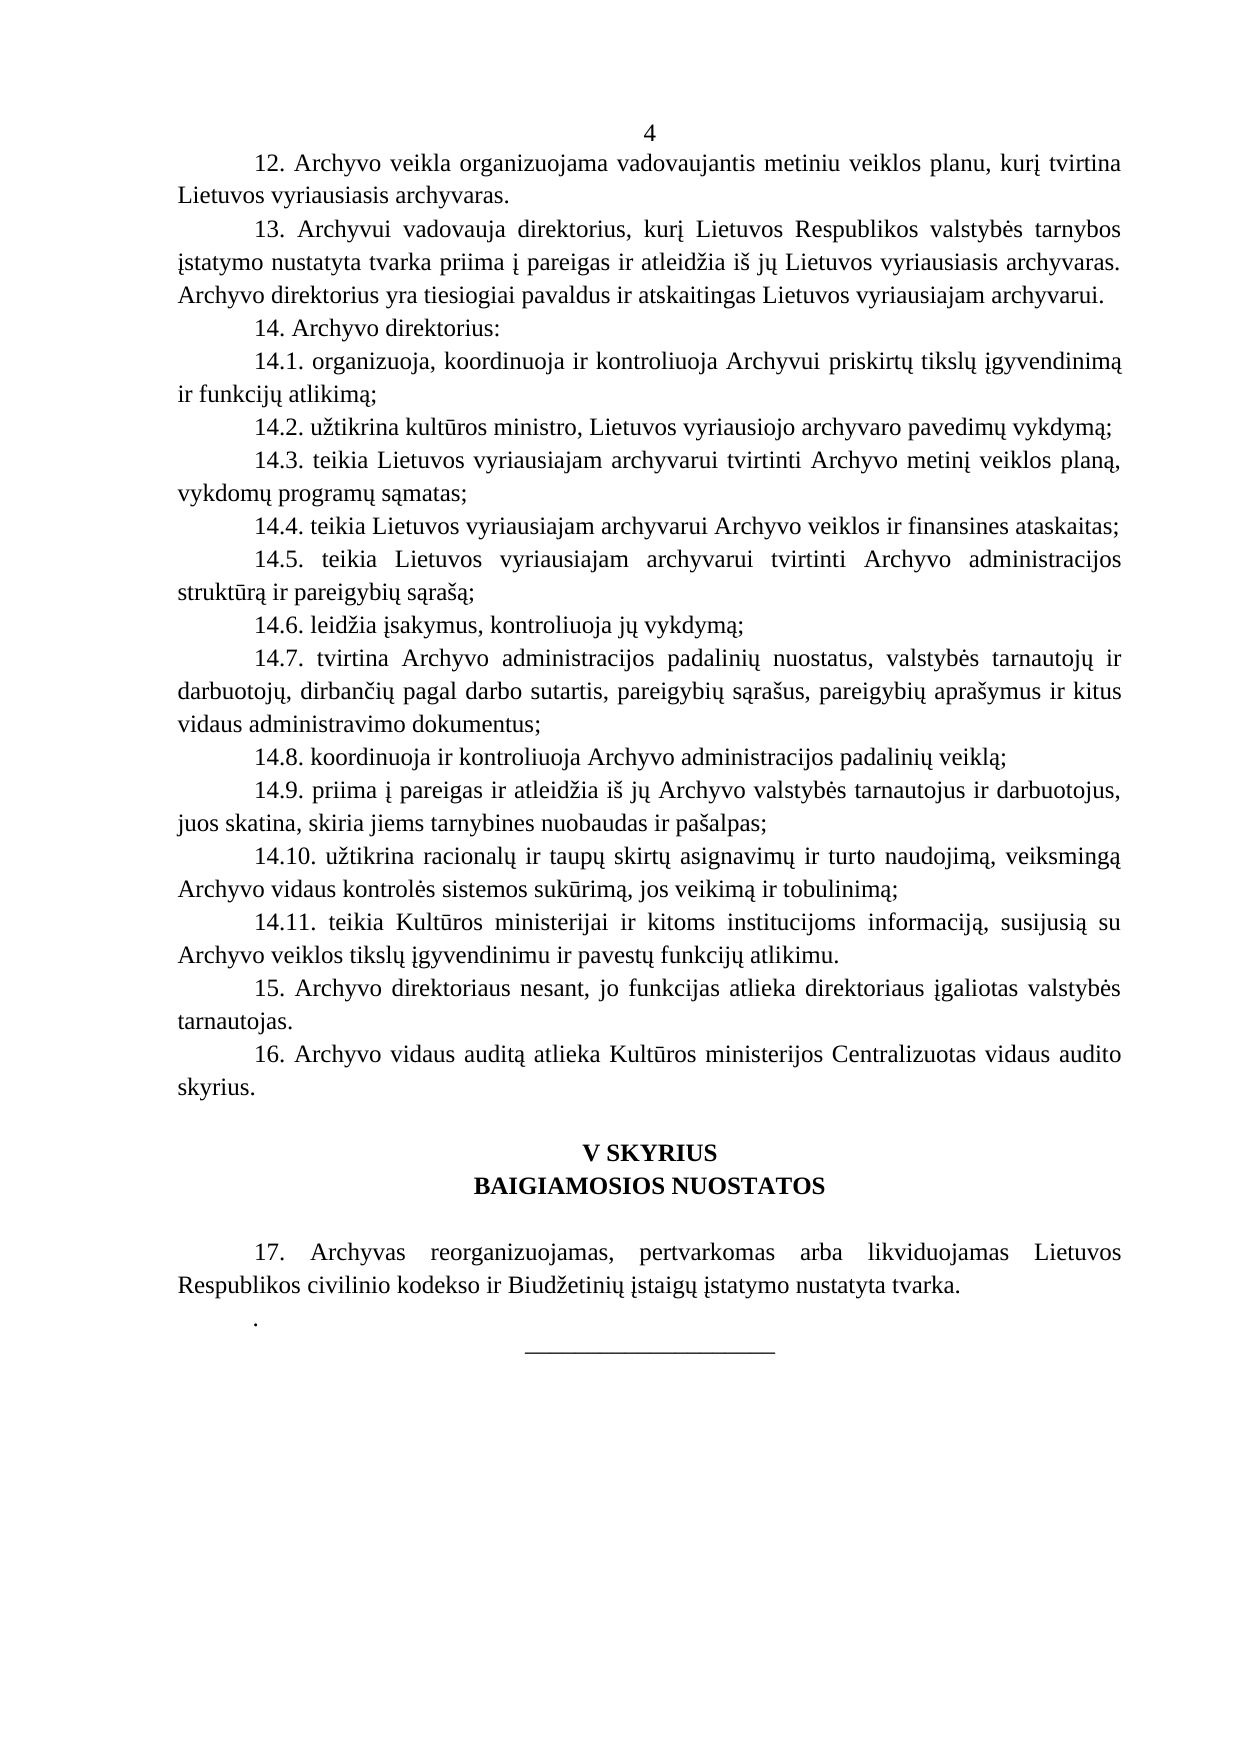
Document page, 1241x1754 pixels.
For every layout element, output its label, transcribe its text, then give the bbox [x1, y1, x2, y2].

text –––––––––––––––––––– [177, 1336, 1122, 1365]
text BAIGIAMOSIOS NUOSTATOS [177, 1171, 1122, 1200]
text 12. Archyvo veikla organizuojama vadovaujantis metiniu veiklos planu, kurį tvirtina Lietuvos vyriausiasis archyvaras. [177, 148, 1122, 209]
text 14.8. koordinuoja ir kontroliuoja Archyvo administracijos padalinių veiklą; [177, 742, 1122, 771]
text 17. Archyvas reorganizuojamas, pertvarkomas arba likviduojamas Lietuvos Respublikos civilinio kodekso ir Biudžetinių įstaigų įstatymo nustatyta tvarka. [177, 1237, 1122, 1299]
text 14.5. teikia Lietuvos vyriausiajam archyvarui tvirtinti Archyvo administracijos struktūrą ir pareigybių sąrašą; [177, 544, 1122, 606]
text 14.2. užtikrina kultūros ministro, Lietuvos vyriausiojo archyvaro pavedimų vykdymą; [177, 412, 1122, 441]
text . [177, 1303, 1122, 1332]
text 14.7. tvirtina Archyvo administracijos padalinių nuostatus, valstybės tarnautojų ir darbuotojų, dirbančių pagal darbo sutartis, pareigybių sąrašus, pareigybių aprašymus ir kitus vidaus administravimo dokumentus; [177, 643, 1122, 738]
text 14.11. teikia Kultūros ministerijai ir kitoms institucijoms informaciją, susijusią su Archyvo veiklos tikslų įgyvendinimu ir pavestų funkcijų atlikimu. [177, 907, 1122, 969]
text 16. Archyvo vidaus auditą atlieka Kultūros ministerijos Centralizuotas vidaus audito skyrius. [177, 1039, 1122, 1101]
text 14. Archyvo direktorius: [177, 313, 1122, 341]
text 15. Archyvo direktoriaus nesant, jo funkcijas atlieka direktoriaus įgaliotas valstybės tarnautojas. [177, 973, 1122, 1035]
text 14.9. priima į pareigas ir atleidžia iš jų Archyvo valstybės tarnautojus ir darbuotojus, juos skatina, skiria jiems tarnybines nuobaudas ir pašalpas; [177, 775, 1122, 837]
text 13. Archyvui vadovauja direktorius, kurį Lietuvos Respublikos valstybės tarnybos įstatymo nustatyta tvarka priima į pareigas ir atleidžia iš jų Lietuvos vyriausiasis archyvaras. Archyvo direktorius yra tiesiogiai pavaldus ir atskaitingas Lietuvos vyriausiajam archyvarui. [177, 214, 1122, 308]
text 14.6. leidžia įsakymus, kontroliuoja jų vykdymą; [177, 610, 1122, 639]
text 14.10. užtikrina racionalų ir taupų skirtų asignavimų ir turto naudojimą, veiksmingą Archyvo vidaus kontrolės sistemos sukūrimą, jos veikimą ir tobulinimą; [177, 841, 1122, 903]
text V SKYRIUS [177, 1138, 1122, 1167]
text 14.4. teikia Lietuvos vyriausiajam archyvarui Archyvo veiklos ir finansines ataskaitas; [177, 511, 1122, 539]
text 14.3. teikia Lietuvos vyriausiajam archyvarui tvirtinti Archyvo metinį veiklos planą, vykdomų programų sąmatas; [177, 445, 1122, 507]
text 14.1. organizuoja, koordinuoja ir kontroliuoja Archyvui priskirtų tikslų įgyvendinimą ir funkcijų atlikimą; [177, 346, 1122, 407]
